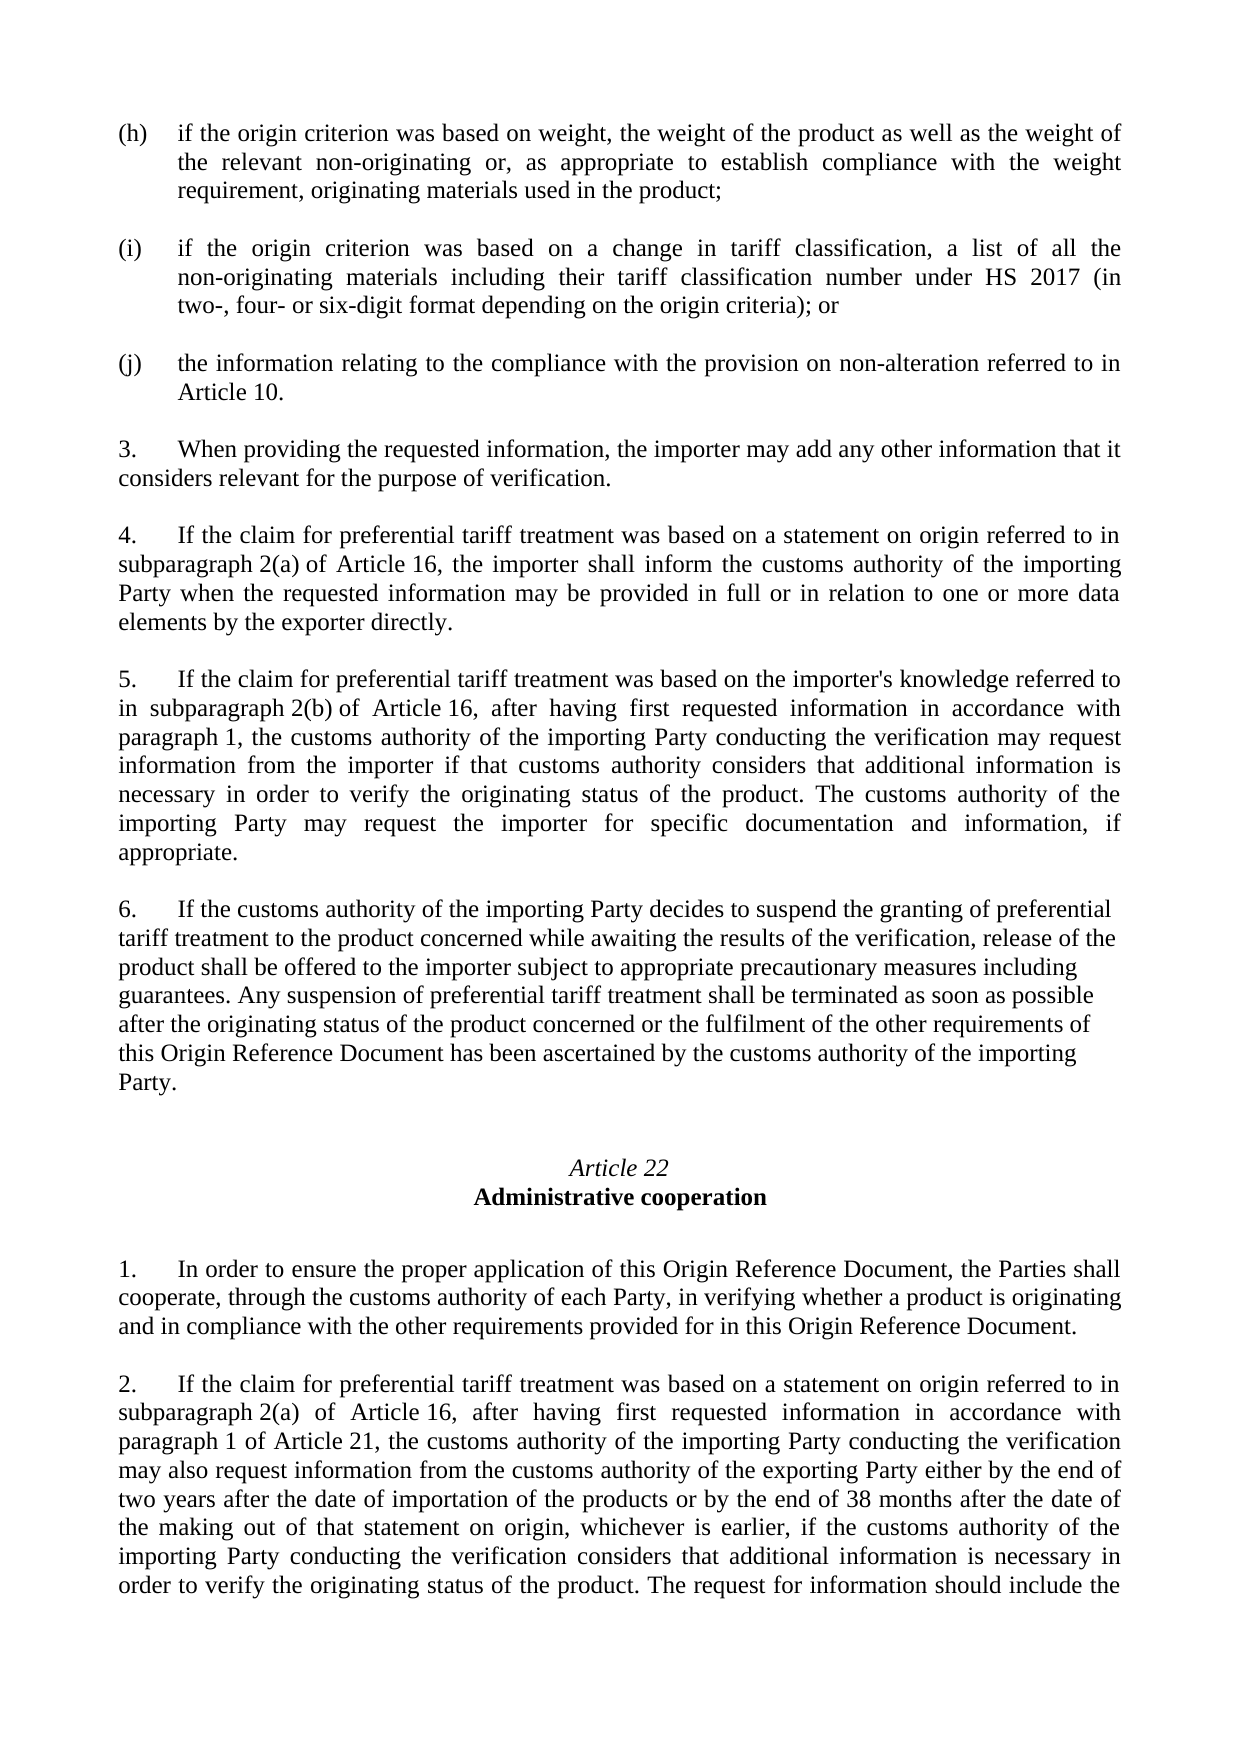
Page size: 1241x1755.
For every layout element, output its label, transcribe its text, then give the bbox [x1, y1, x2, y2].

text 5. If the claim for preferential tariff treatment was based on the importer's knowledge referred to in subparagraph 2(b) of Article 16, after having first requested information in accordance with paragraph 1, the customs authority of the importing Party conducting the verification may request information from the importer if that customs authority considers that additional information is necessary in order to verify the originating status of the product. The customs authority of the importing Party may request the importer for specific documentation and information, if appropriate. [118, 664, 1122, 866]
text (i) if the origin criterion was based on a change in tariff classification, a list of all the non‑originating materials including their tariff classification number under HS 2017 (in two-, four- or six-digit format depending on the origin criteria); or [118, 233, 1122, 319]
text 1. In order to ensure the proper application of this Origin Reference Document, the Parties shall cooperate, through the customs authority of each Party, in verifying whether a product is originating and in compliance with the other requirements provided for in this Origin Reference Document. [118, 1254, 1122, 1340]
text 2. If the claim for preferential tariff treatment was based on a statement on origin referred to in subparagraph 2(a) of Article 16, after having first requested information in accordance with paragraph 1 of Article 21, the customs authority of the importing Party conducting the verification may also request information from the customs authority of the exporting Party either by the end of two years after the date of importation of the products or by the end of 38 months after the date of the making out of that statement on origin, whichever is earlier, if the customs authority of the importing Party conducting the verification considers that additional information is necessary in order to verify the originating status of the product. The request for information should include the [118, 1369, 1122, 1599]
text (h) if the origin criterion was based on weight, the weight of the product as well as the weight of the relevant non-originating or, as appropriate to establish compliance with the weight requirement, originating materials used in the product; [118, 118, 1122, 204]
text Administrative cooperation [118, 1182, 1122, 1211]
text 4. If the claim for preferential tariff treatment was based on a statement on origin referred to in subparagraph 2(a) of Article 16, the importer shall inform the customs authority of the importing Party when the requested information may be provided in full or in relation to one or more data elements by the exporter directly. [118, 521, 1122, 636]
text 6. If the customs authority of the importing Party decides to suspend the granting of preferential tariff treatment to the product concerned while awaiting the results of the verification, release of the product shall be offered to the importer subject to appropriate precautionary measures including guarantees. Any suspension of preferential tariff treatment shall be terminated as soon as possible after the originating status of the product concerned or the fulfilment of the other requirements of this Origin Reference Document has been ascertained by the customs authority of the importing Party. [118, 894, 1122, 1096]
text Article 22 [118, 1153, 1122, 1182]
text 3. When providing the requested information, the importer may add any other information that it considers relevant for the purpose of verification. [118, 434, 1122, 492]
text (j) the information relating to the compliance with the provision on non-alteration referred to in Article 10. [118, 348, 1122, 406]
